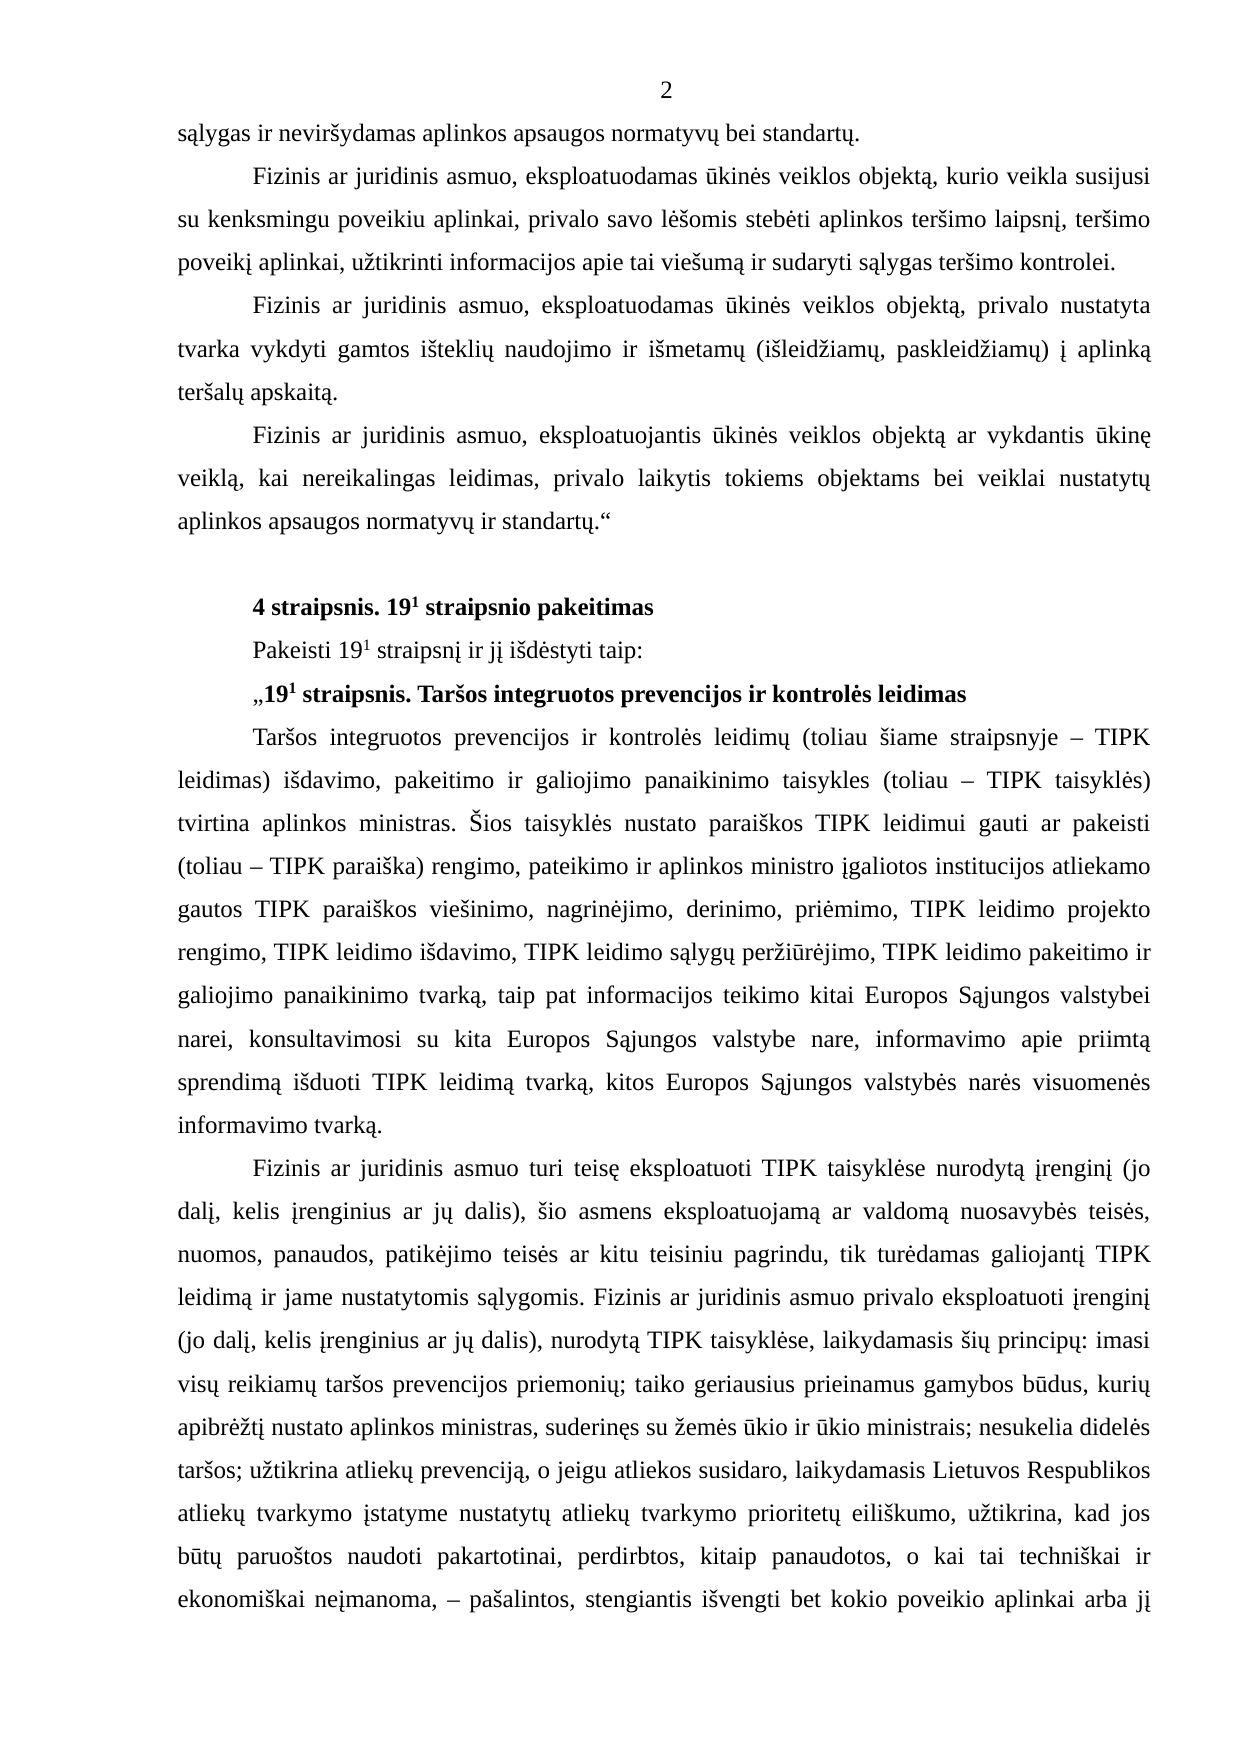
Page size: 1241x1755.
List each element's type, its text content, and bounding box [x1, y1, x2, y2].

text sąlygas ir neviršydamas aplinkos apsaugos normatyvų bei standartų. [177, 118, 1152, 147]
text Fizinis ar juridinis asmuo, eksploatuodamas ūkinės veiklos objektą, kurio veikla susijusi su kenksmingu poveikiu aplinkai, privalo savo lėšomis stebėti aplinkos teršimo laipsnį, teršimo poveikį aplinkai, užtikrinti informacijos apie tai viešumą ir sudaryti sąlygas teršimo kontrolei. [177, 161, 1152, 276]
text „191 straipsnis. Taršos integruotos prevencijos ir kontrolės leidimas [177, 679, 1152, 707]
text Fizinis ar juridinis asmuo, eksploatuodamas ūkinės veiklos objektą, privalo nustatyta tvarka vykdyti gamtos išteklių naudojimo ir išmetamų (išleidžiamų, paskleidžiamų) į aplinką teršalų apskaitą. [177, 291, 1152, 406]
text Fizinis ar juridinis asmuo turi teisę eksploatuoti TIPK taisyklėse nurodytą įrenginį (jo dalį, kelis įrenginius ar jų dalis), šio asmens eksploatuojamą ar valdomą nuosavybės teisės, nuomos, panaudos, patikėjimo teisės ar kitu teisiniu pagrindu, tik turėdamas galiojantį TIPK leidimą ir jame nustatytomis sąlygomis. Fizinis ar juridinis asmuo privalo eksploatuoti įrenginį (jo dalį, kelis įrenginius ar jų dalis), nurodytą TIPK taisyklėse, laikydamasis šių principų: imasi visų reikiamų taršos prevencijos priemonių; taiko geriausius prieinamus gamybos būdus, kurių apibrėžtį nustato aplinkos ministras, suderinęs su žemės ūkio ir ūkio ministrais; nesukelia didelės taršos; užtikrina atliekų prevenciją, o jeigu atliekos susidaro, laikydamasis Lietuvos Respublikos atliekų tvarkymo įstatyme nustatytų atliekų tvarkymo prioritetų eiliškumo, užtikrina, kad jos būtų paruoštos naudoti pakartotinai, perdirbtos, kitaip panaudotos, o kai tai techniškai ir ekonomiškai neįmanoma, – pašalintos, stengiantis išvengti bet kokio poveikio aplinkai arba jį [177, 1153, 1152, 1613]
text 4 straipsnis. 191 straipsnio pakeitimas [177, 592, 1152, 621]
text Pakeisti 191 straipsnį ir jį išdėstyti taip: [177, 636, 1152, 664]
text Fizinis ar juridinis asmuo, eksploatuojantis ūkinės veiklos objektą ar vykdantis ūkinę veiklą, kai nereikalingas leidimas, privalo laikytis tokiems objektams bei veiklai nustatytų aplinkos apsaugos normatyvų ir standartų.“ [177, 420, 1152, 535]
text Taršos integruotos prevencijos ir kontrolės leidimų (toliau šiame straipsnyje – TIPK leidimas) išdavimo, pakeitimo ir galiojimo panaikinimo taisykles (toliau – TIPK taisyklės) tvirtina aplinkos ministras. Šios taisyklės nustato paraiškos TIPK leidimui gauti ar pakeisti (toliau – TIPK paraiška) rengimo, pateikimo ir aplinkos ministro įgaliotos institucijos atliekamo gautos TIPK paraiškos viešinimo, nagrinėjimo, derinimo, priėmimo, TIPK leidimo projekto rengimo, TIPK leidimo išdavimo, TIPK leidimo sąlygų peržiūrėjimo, TIPK leidimo pakeitimo ir galiojimo panaikinimo tvarką, taip pat informacijos teikimo kitai Europos Sąjungos valstybei narei, konsultavimosi su kita Europos Sąjungos valstybe nare, informavimo apie priimtą sprendimą išduoti TIPK leidimą tvarką, kitos Europos Sąjungos valstybės narės visuomenės informavimo tvarką. [177, 722, 1152, 1139]
